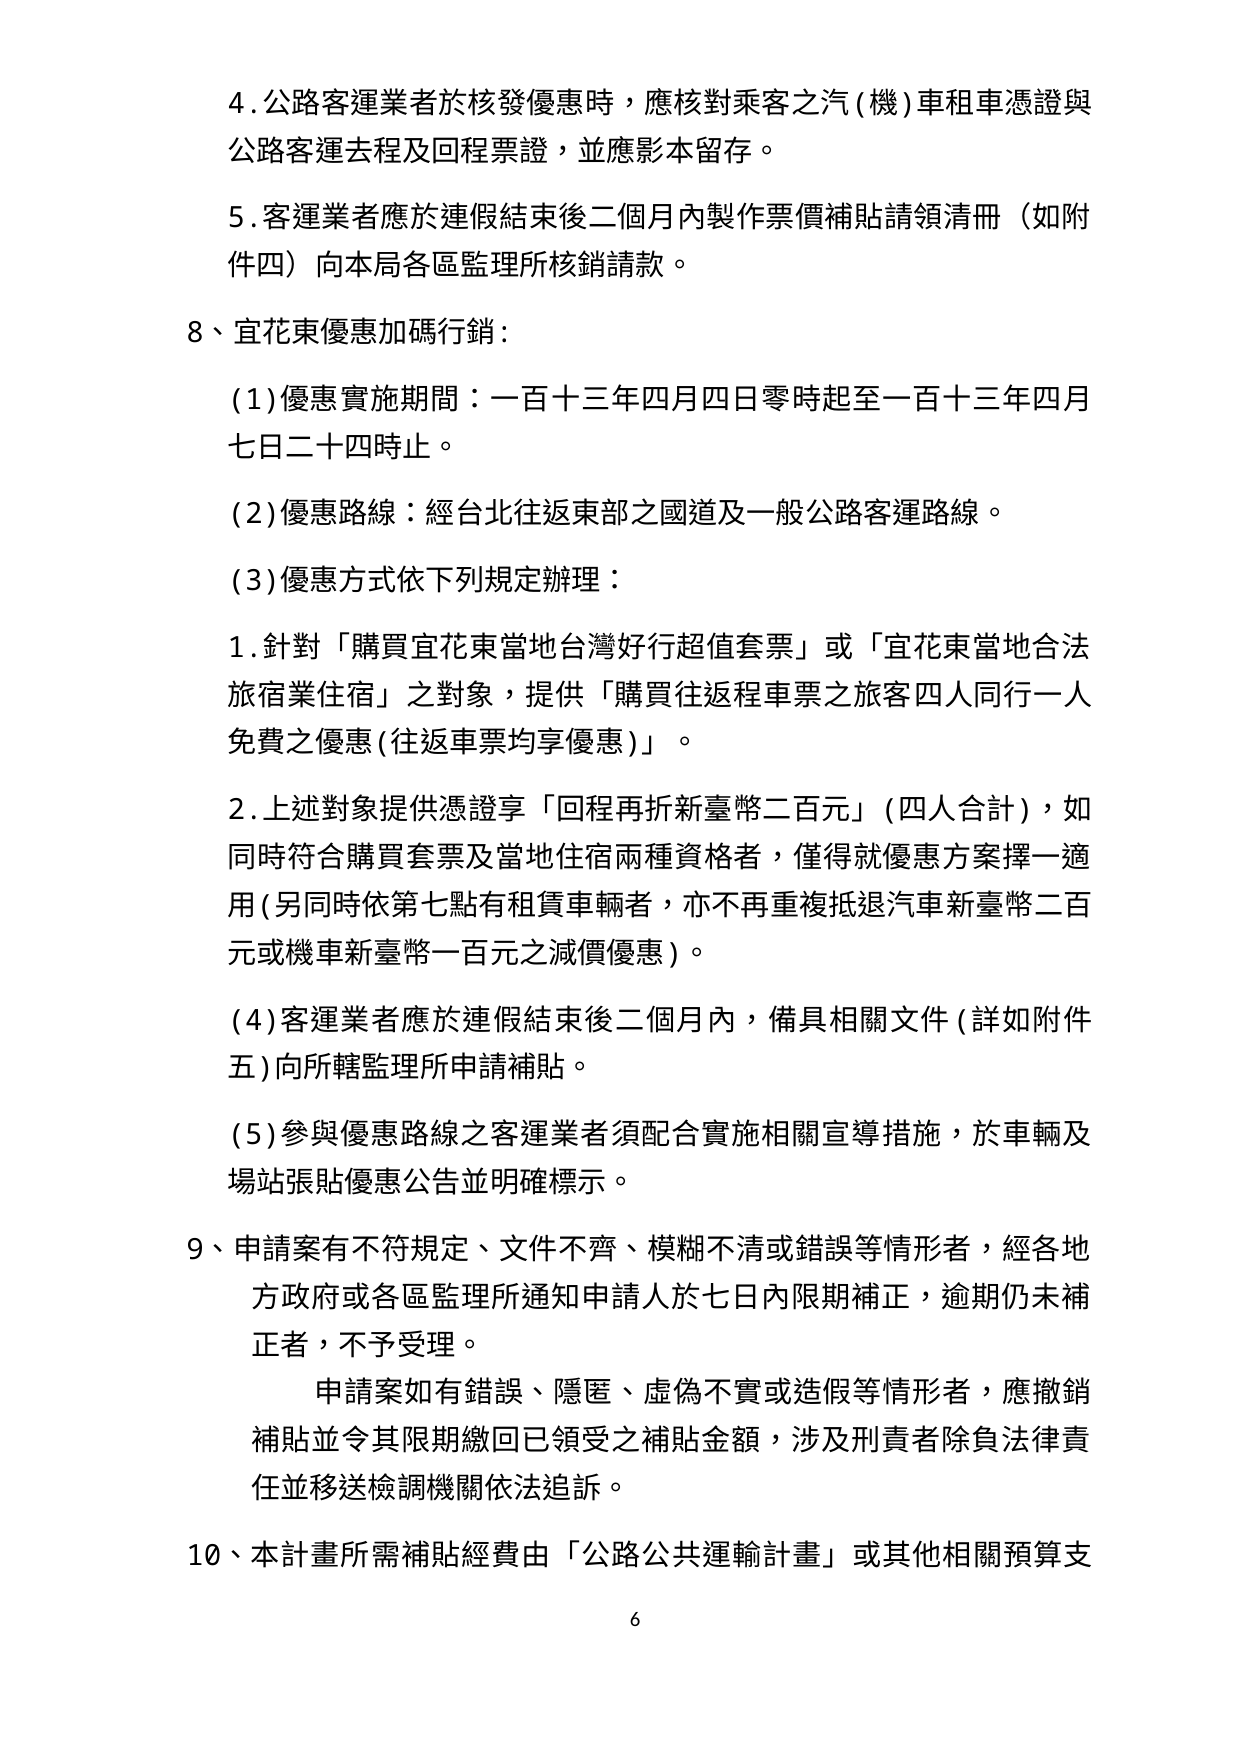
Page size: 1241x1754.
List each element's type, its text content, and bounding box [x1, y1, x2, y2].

list 上述對象提供憑證享「回程再折新臺幣二百元」(四人合計)，如同時符合購買套票及當地住宿兩種資格者，僅得就優惠方案擇一適用(另同時依第七點有租賃車輛者，亦不再重複抵退汽車新臺幣二百元或機車新臺幣一百元之減價優惠)。 [227, 781, 1092, 973]
list 公路客運業者於核發優惠時，應核對乘客之汽(機)車租車憑證與公路客運去程及回程票證，並應影本留存。 [227, 75, 1092, 171]
list 本計畫所需補貼經費由「公路公共運輸計畫」或其他相關預算支應。 [186, 1527, 1092, 1575]
list 優惠方式依下列規定辦理： [227, 552, 1092, 600]
list 針對「購買宜花東當地台灣好行超值套票」或「宜花東當地合法旅宿業住宿」之對象，提供「購買往返程車票之旅客四人同行一人免費之優惠(往返車票均享優惠)」。 [227, 619, 1092, 762]
list 宜花東優惠加碼行銷: [186, 304, 1092, 352]
list 客運業者應於連假結束後二個月內，備具相關文件(詳如附件五)向所轄監理所申請補貼。 [227, 992, 1092, 1087]
list 參與優惠路線之客運業者須配合實施相關宣導措施，於車輛及場站張貼優惠公告並明確標示。 [227, 1106, 1092, 1202]
list 申請案有不符規定、文件不齊、模糊不清或錯誤等情形者，經各地方政府或各區監理所通知申請人於七日內限期補正，逾期仍未補正者，不予受理。 [186, 1221, 1092, 1364]
list 客運業者應於連假結束後二個月內製作票價補貼請領清冊（如附件四）向本局各區監理所核銷請款。 [227, 189, 1092, 285]
text 申請案如有錯誤、隱匿、虛偽不實或造假等情形者，應撤銷補貼並令其限期繳回已領受之補貼金額，涉及刑責者除負法律責任並移送檢調機關依法追訴。 [251, 1364, 1092, 1508]
list 優惠實施期間：一百十三年四月四日零時起至一百十三年四月七日二十四時止。 [227, 371, 1092, 467]
list 優惠路線：經台北往返東部之國道及一般公路客運路線。 [227, 485, 1092, 533]
